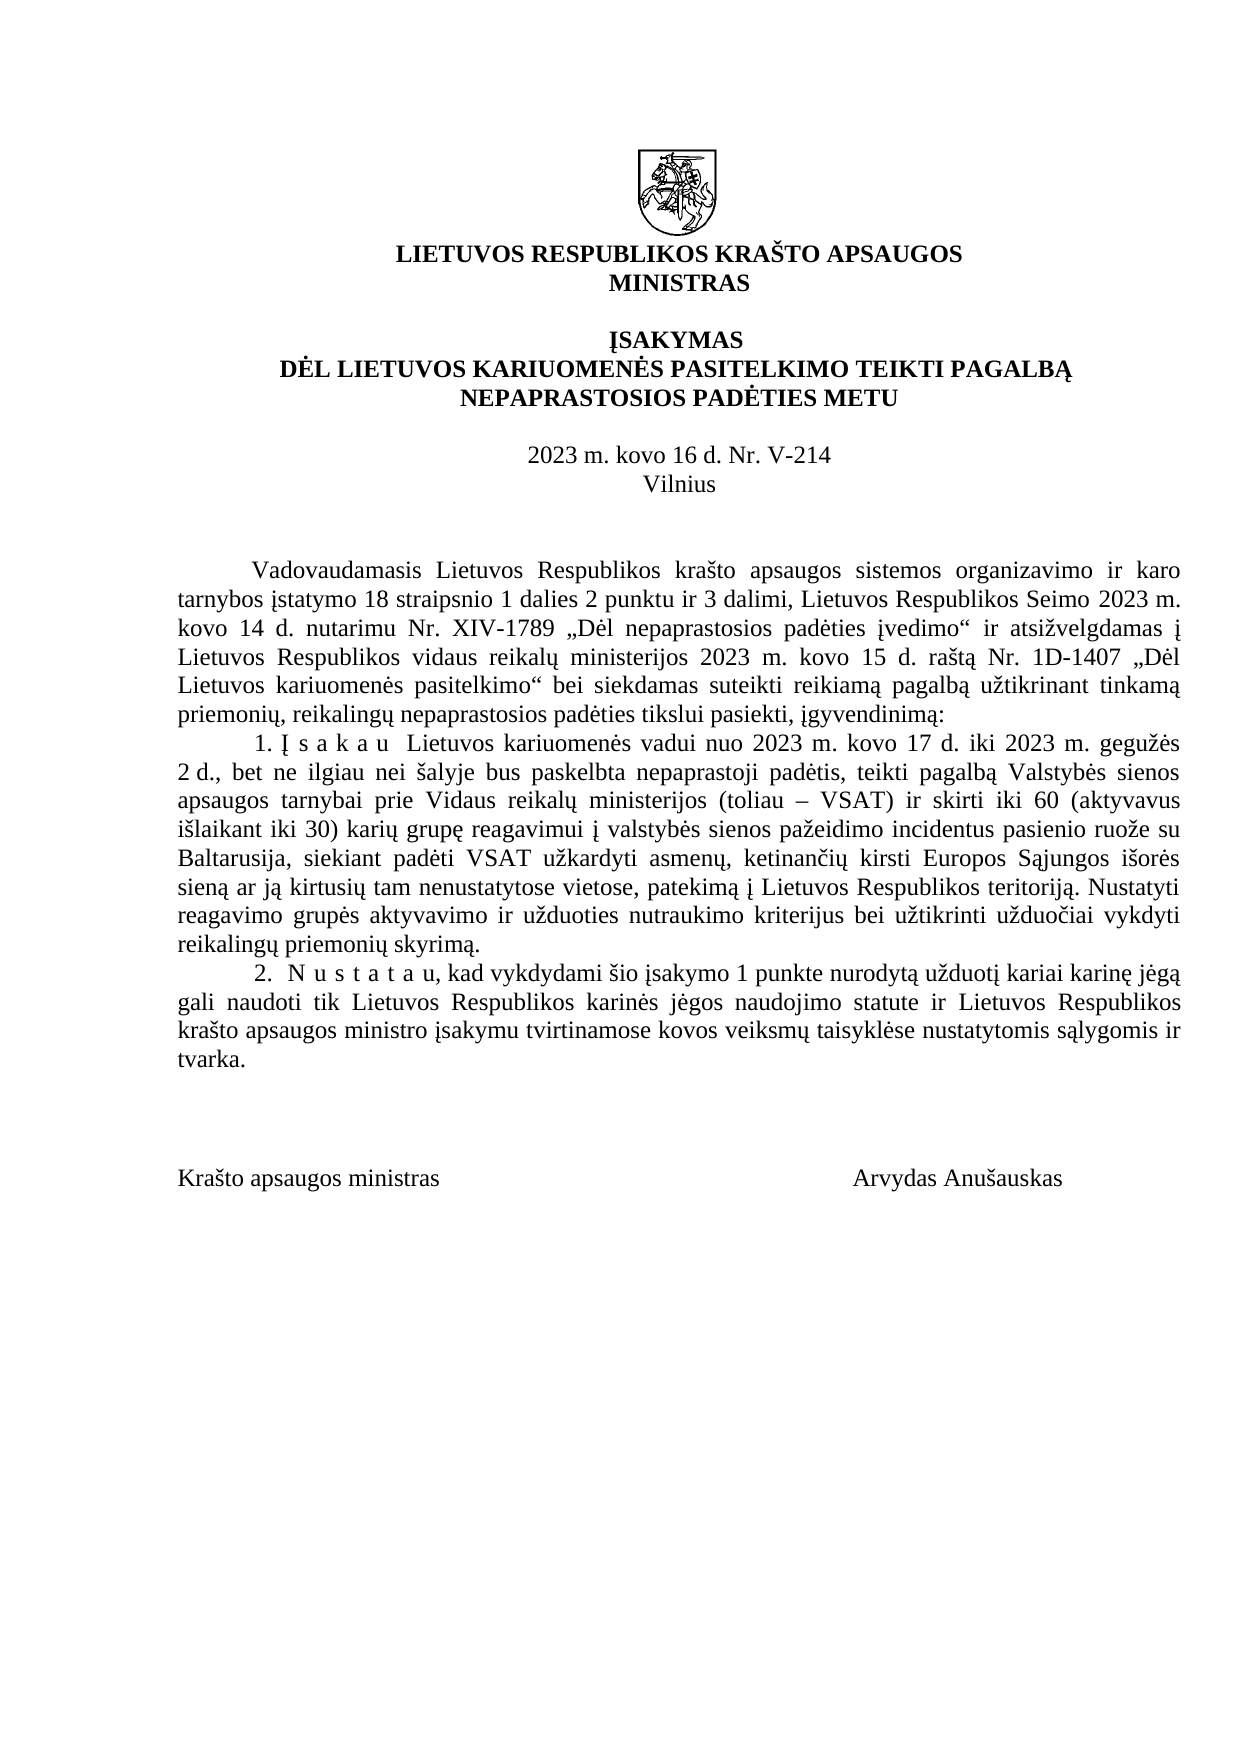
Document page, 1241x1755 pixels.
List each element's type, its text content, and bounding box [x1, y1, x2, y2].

text LIETUVOS RESPUBLIKOS KRAŠTO APSAUGOS [177, 239, 1181, 268]
text 2. Nustatau, kad vykdydami šio įsakymo 1 punkte nurodytą užduotį kariai karinę jėgą gali naudoti tik Lietuvos Respublikos karinės jėgos naudojimo statute ir Lietuvos Respublikos krašto apsaugos ministro įsakymu tvirtinamose kovos veiksmų taisyklėse nustatytomis sąlygomis ir tvarka. [177, 958, 1181, 1073]
text Vadovaudamasis Lietuvos Respublikos krašto apsaugos sistemos organizavimo ir karo tarnybos įstatymo 18 straipsnio 1 dalies 2 punktu ir 3 dalimi, Lietuvos Respublikos Seimo 2023 m. kovo 14 d. nutarimu Nr. XIV-1789 „Dėl nepaprastosios padėties įvedimo“ ir atsižvelgdamas į Lietuvos Respublikos vidaus reikalų ministerijos 2023 m. kovo 15 d. raštą Nr. 1D-1407 „Dėl Lietuvos kariuomenės pasitelkimo“ bei siekdamas suteikti reikiamą pagalbą užtikrinant tinkamą priemonių, reikalingų nepaprastosios padėties tikslui pasiekti, įgyvendinimą: [177, 555, 1181, 728]
text Vilnius [177, 469, 1181, 498]
text DĖL LIETUVOS KARIUOMENĖS PASITELKIMO TEIKTI PAGALBĄ [177, 354, 1181, 383]
text 1. Į sakau Lietuvos kariuomenės vadui nuo 2023 m. kovo 17 d. iki 2023 m. gegužės 2 d., bet ne ilgiau nei šalyje bus paskelbta nepaprastoji padėtis, teikti pagalbą Valstybės sienos apsaugos tarnybai prie Vidaus reikalų ministerijos (toliau – VSAT) ir skirti iki 60 (aktyvavus išlaikant iki 30) karių grupę reagavimui į valstybės sienos pažeidimo incidentus pasienio ruože su Baltarusija, siekiant padėti VSAT užkardyti asmenų, ketinančių kirsti Europos Sąjungos išorės sieną ar ją kirtusių tam nenustatytose vietose, patekimą į Lietuvos Respublikos teritoriją. Nustatyti reagavimo grupės aktyvavimo ir užduoties nutraukimo kriterijus bei užtikrinti užduočiai vykdyti reikalingų priemonių skyrimą. [177, 728, 1181, 958]
text MINISTRAS [177, 268, 1181, 297]
text NEPAPRASTOSIOS PADĖTIES METU [177, 383, 1181, 412]
text Krašto apsaugos ministras Arvydas Anušauskas [177, 1163, 1181, 1191]
text ĮSAKYMAS [177, 325, 1181, 354]
text 2023 m. kovo 16 d. Nr. V-214 [177, 440, 1181, 469]
